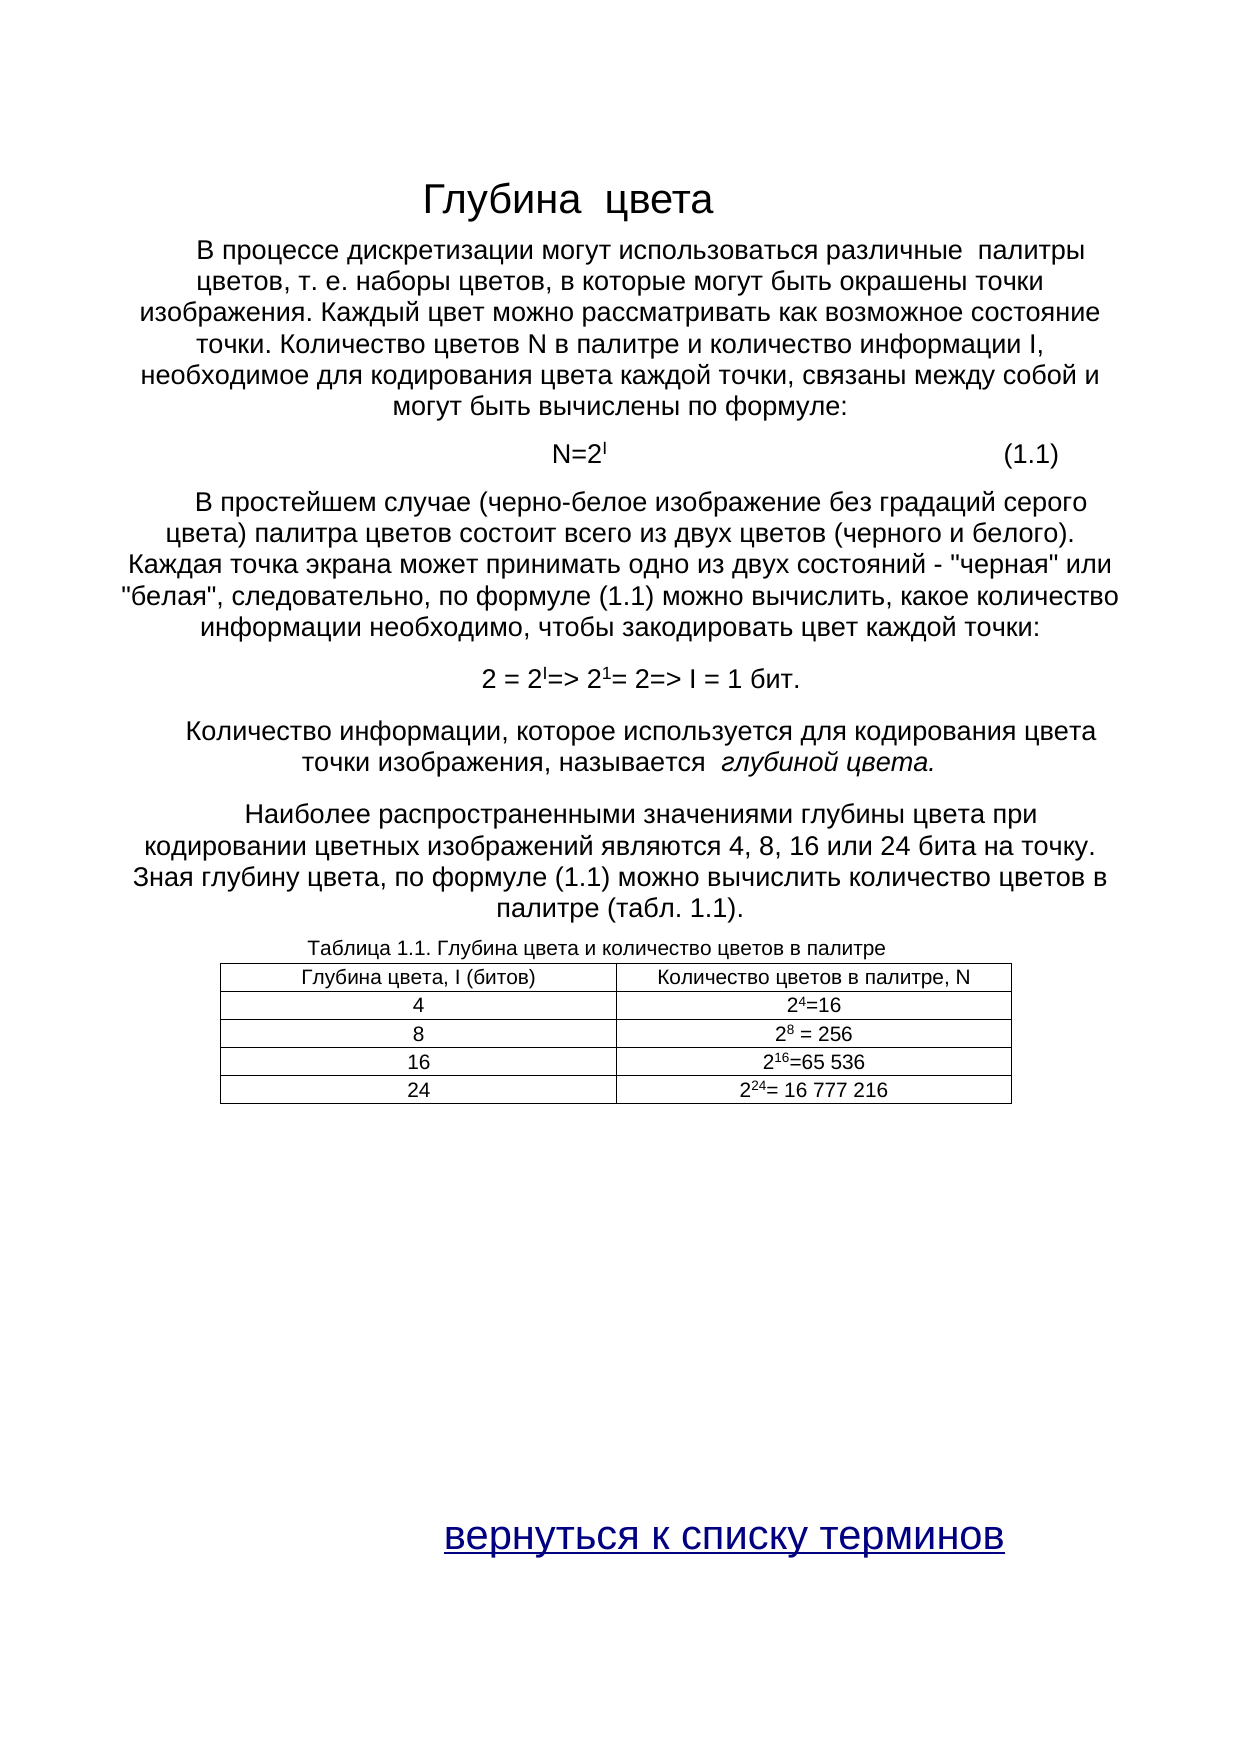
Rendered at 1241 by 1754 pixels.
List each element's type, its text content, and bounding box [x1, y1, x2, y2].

text Количество информации, которое используется для кодирования цвета точки изображения, называется глубиной цвета. [118, 715, 1122, 778]
table_cell 8 [221, 1020, 616, 1047]
text 2 = 2I=> 21= 2=> I = 1 бит. [118, 663, 1122, 694]
text Наиболее распространенными значениями глубины цвета при кодировании цветных изображений являются 4, 8, 16 или 24 бита на точку. Зная глубину цвета, по формуле (1.1) можно вычислить количество цветов в палитре (табл. 1.1). [118, 798, 1122, 923]
table_header Количество цветов в палитре, N [617, 964, 1011, 991]
table_cell 216=65 536 [617, 1048, 1011, 1075]
text вернутьcя к списку терминов [118, 1510, 1122, 1558]
text В процессе дискретизации могут использоваться различные палитры цветов, т. е. наборы цветов, в которые могут быть окрашены точки изображения. Каждый цвет можно рассматривать как возможное состояние точки. Количество цветов N в палитре и количество информации I, необходимое для кодирования цвета каждой точки, связаны между собой и могут быть вычислены по формуле: [118, 234, 1122, 421]
table_cell 16 [221, 1048, 616, 1075]
table_header (1.1) [990, 432, 1072, 476]
table_cell 224= 16 777 216 [617, 1076, 1011, 1103]
table_cell 24 [221, 1076, 616, 1103]
table_cell [219, 961, 1021, 1130]
table_header N=2I [168, 432, 990, 476]
table_header Глубина цвета, I (битов) [221, 964, 616, 991]
table_cell 24=16 [617, 992, 1011, 1019]
table_header Таблица 1.1. Глубина цвета и количество цветов в палитре [219, 934, 1021, 961]
text В простейшем случае (черно-белое изображение без градаций серого цвета) палитра цветов состоит всего из двух цветов (черного и белого). Каждая точка экрана может принимать одно из двух состояний - "черная" или "белая", следовательно, по формуле (1.1) можно вычислить, какое количество информации необходимо, чтобы закодировать цвет каждой точки: [118, 486, 1122, 642]
table_cell 4 [221, 992, 616, 1019]
text Глубина цвета [193, 171, 1122, 223]
table_cell 28 = 256 [617, 1020, 1011, 1047]
